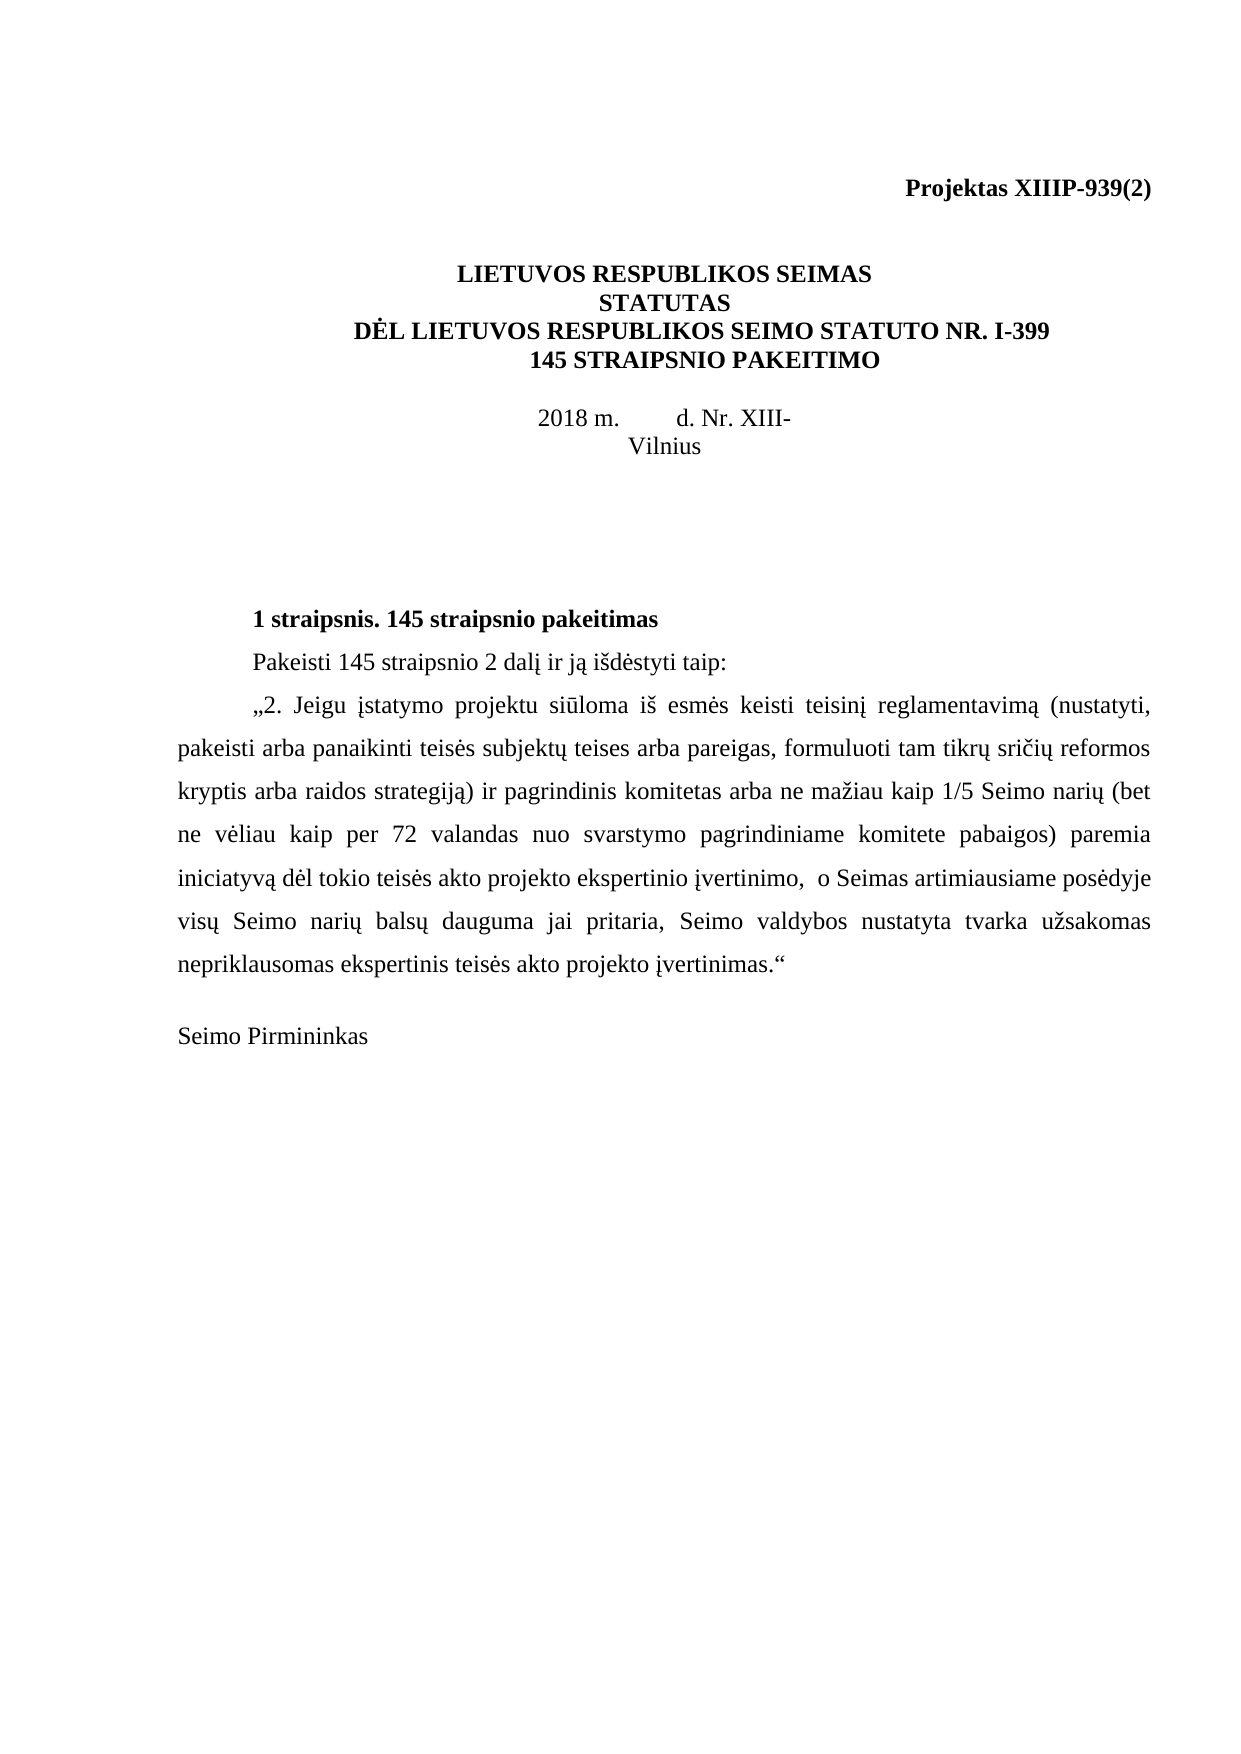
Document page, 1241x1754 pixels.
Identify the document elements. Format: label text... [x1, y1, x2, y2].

text DĖL LIETUVOS RESPUBLIKOS SEIMO STATUTO NR. I-399 [177, 316, 1152, 345]
text 145 sTRAIPSNIO PAKEITIMO [177, 345, 1152, 374]
text Projektas XIIIP-939(2) [177, 173, 1152, 201]
text 2018 m. d. Nr. XIII- [177, 403, 1152, 431]
text 1 straipsnis. 145 straipsnio pakeitimas [177, 604, 1152, 633]
text Vilnius [177, 431, 1152, 460]
text LIETUVOS RESPUBLIKOS SEIMAS [177, 259, 1152, 288]
text Seimo Pirmininkas [177, 1021, 1152, 1049]
text „2. Jeigu įstatymo projektu siūloma iš esmės keisti teisinį reglamentavimą (nustatyti, pakeisti arba panaikinti teisės subjektų teises arba pareigas, formuluoti tam tikrų sričių reformos kryptis arba raidos strategiją) ir pagrindinis komitetas arba ne mažiau kaip 1/5 Seimo narių (bet ne vėliau kaip per 72 valandas nuo svarstymo pagrindiniame komitete pabaigos) paremia iniciatyvą dėl tokio teisės akto projekto ekspertinio įvertinimo, o Seimas artimiausiame posėdyje visų Seimo narių balsų dauguma jai pritaria, Seimo valdybos nustatyta tvarka užsakomas nepriklausomas ekspertinis teisės akto projekto įvertinimas.“ [177, 690, 1152, 978]
text Pakeisti 145 straipsnio 2 dalį ir ją išdėstyti taip: [177, 647, 1152, 676]
text STATUTAS [177, 288, 1152, 316]
